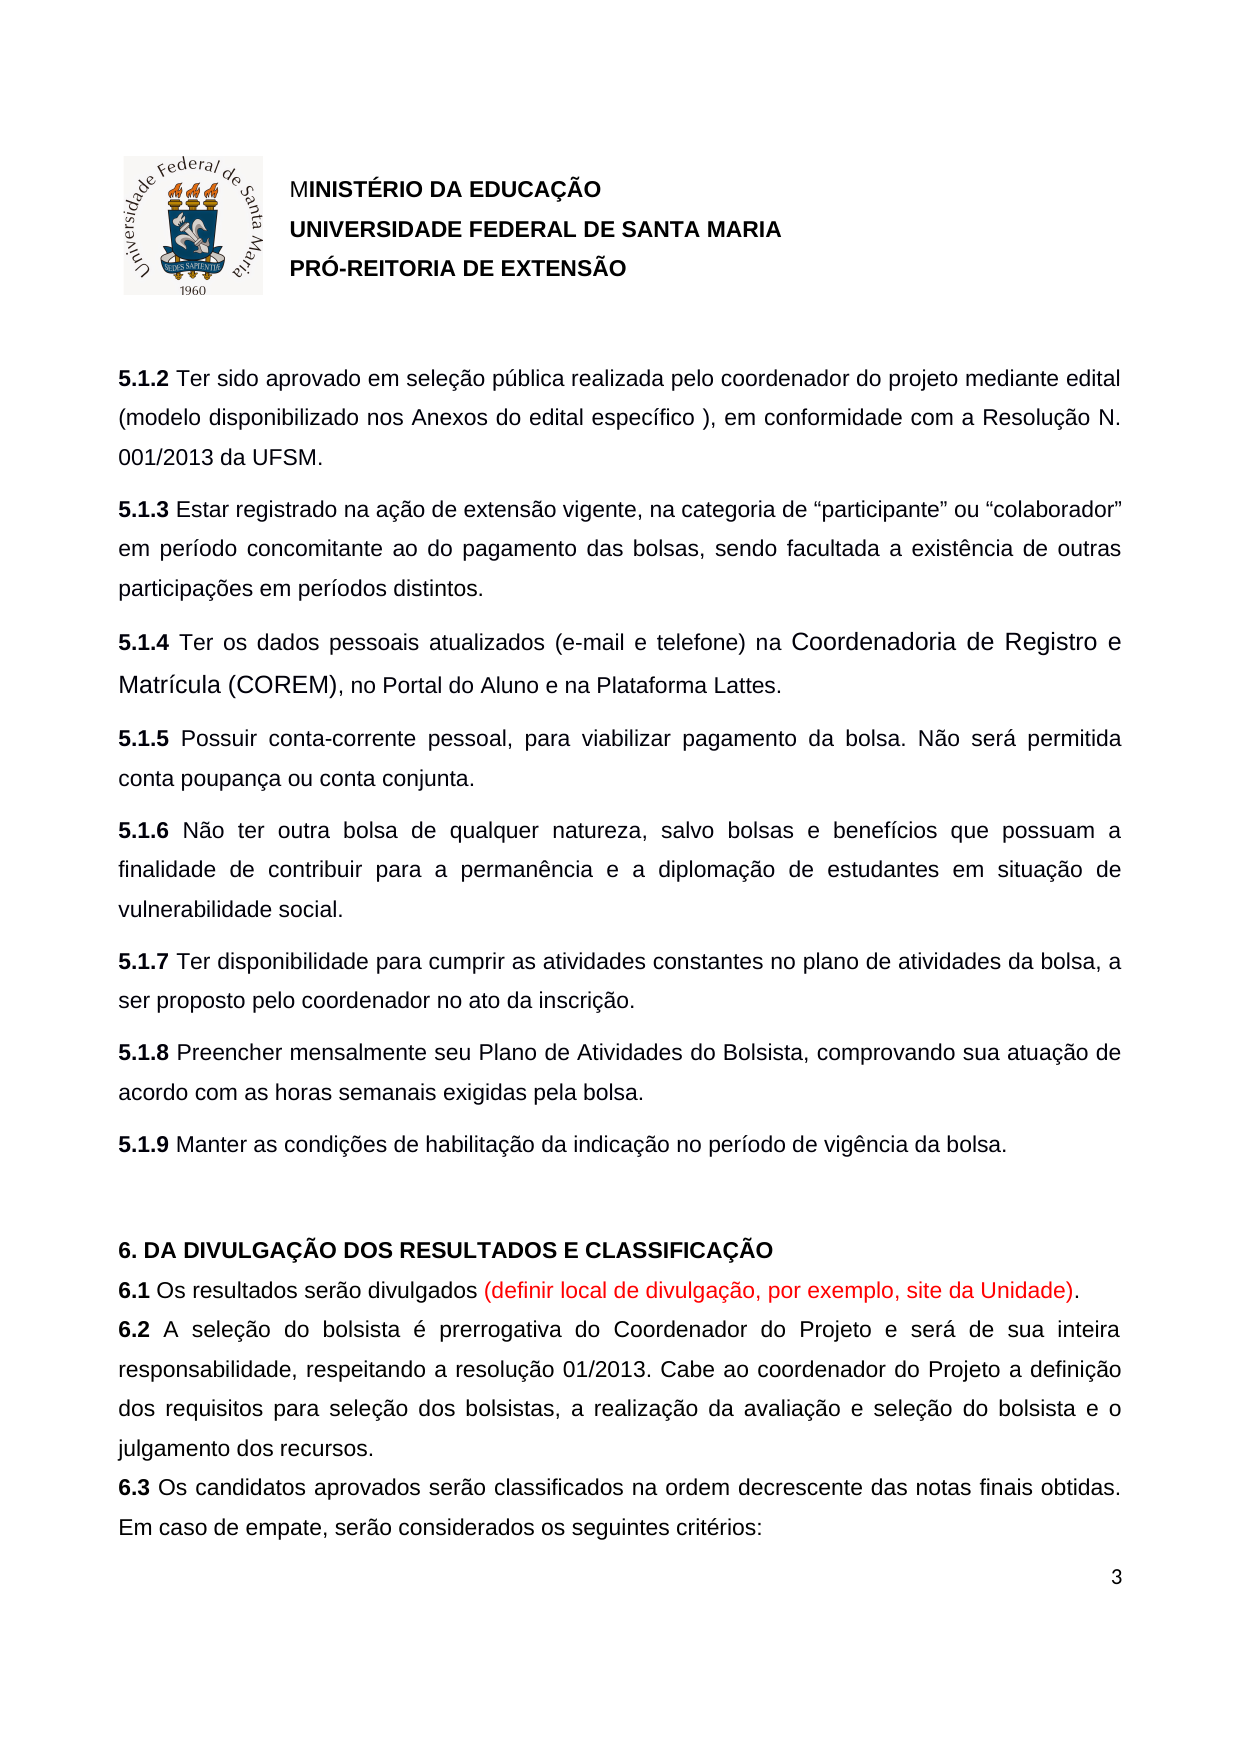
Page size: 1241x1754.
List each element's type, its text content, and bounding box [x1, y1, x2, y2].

text 6.2 A seleção do bolsista é prerrogativa do Coordenador do Projeto e será de sua inteira responsabilidade, respeitando a resolução 01/2013. Cabe ao coordenador do Projeto a definição dos requisitos para seleção dos bolsistas, a realização da avaliação e seleção do bolsista e o julgamento dos recursos. [118, 1316, 1122, 1461]
text 5.1.5 Possuir conta-corrente pessoal, para viabilizar pagamento da bolsa. Não será permitida conta poupança ou conta conjunta. [118, 725, 1122, 791]
text 5.1.4 Ter os dados pessoais atualizados (e-mail e telefone) na Coordenadoria de Registro e Matrícula (COREM), no Portal do Aluno e na Plataforma Lattes. [118, 627, 1122, 698]
text 5.1.2 Ter sido aprovado em seleção pública realizada pelo coordenador do projeto mediante edital (modelo disponibilizado nos Anexos do edital específico ), em conformidade com a Resolução N. 001/2013 da UFSM. [118, 365, 1122, 470]
text 5.1.7 Ter disponibilidade para cumprir as atividades constantes no plano de atividades da bolsa, a ser proposto pelo coordenador no ato da inscrição. [118, 948, 1122, 1014]
text 5.1.9 Manter as condições de habilitação da indicação no período de vigência da bolsa. [118, 1131, 1122, 1157]
text 6.1 Os resultados serão divulgados (definir local de divulgação, por exemplo, site da Unidade). [118, 1277, 1122, 1303]
text 5.1.8 Preencher mensalmente seu Plano de Atividades do Bolsista, comprovando sua atuação de acordo com as horas semanais exigidas pela bolsa. [118, 1039, 1122, 1105]
picture [123, 156, 263, 295]
text 5.1.3 Estar registrado na ação de extensão vigente, na categoria de “participante” ou “colaborador” em período concomitante ao do pagamento das bolsas, sendo facultada a existência de outras participações em períodos distintos. [118, 496, 1122, 601]
text 6. DA DIVULGAÇÃO DOS RESULTADOS E CLASSIFICAÇÃO [118, 1237, 1122, 1263]
text 6.3 Os candidatos aprovados serão classificados na ordem decrescente das notas finais obtidas. Em caso de empate, serão considerados os seguintes critérios: [118, 1474, 1122, 1540]
text 5.1.6 Não ter outra bolsa de qualquer natureza, salvo bolsas e benefícios que possuam a finalidade de contribuir para a permanência e a diplomação de estudantes em situação de vulnerabilidade social. [118, 817, 1122, 922]
